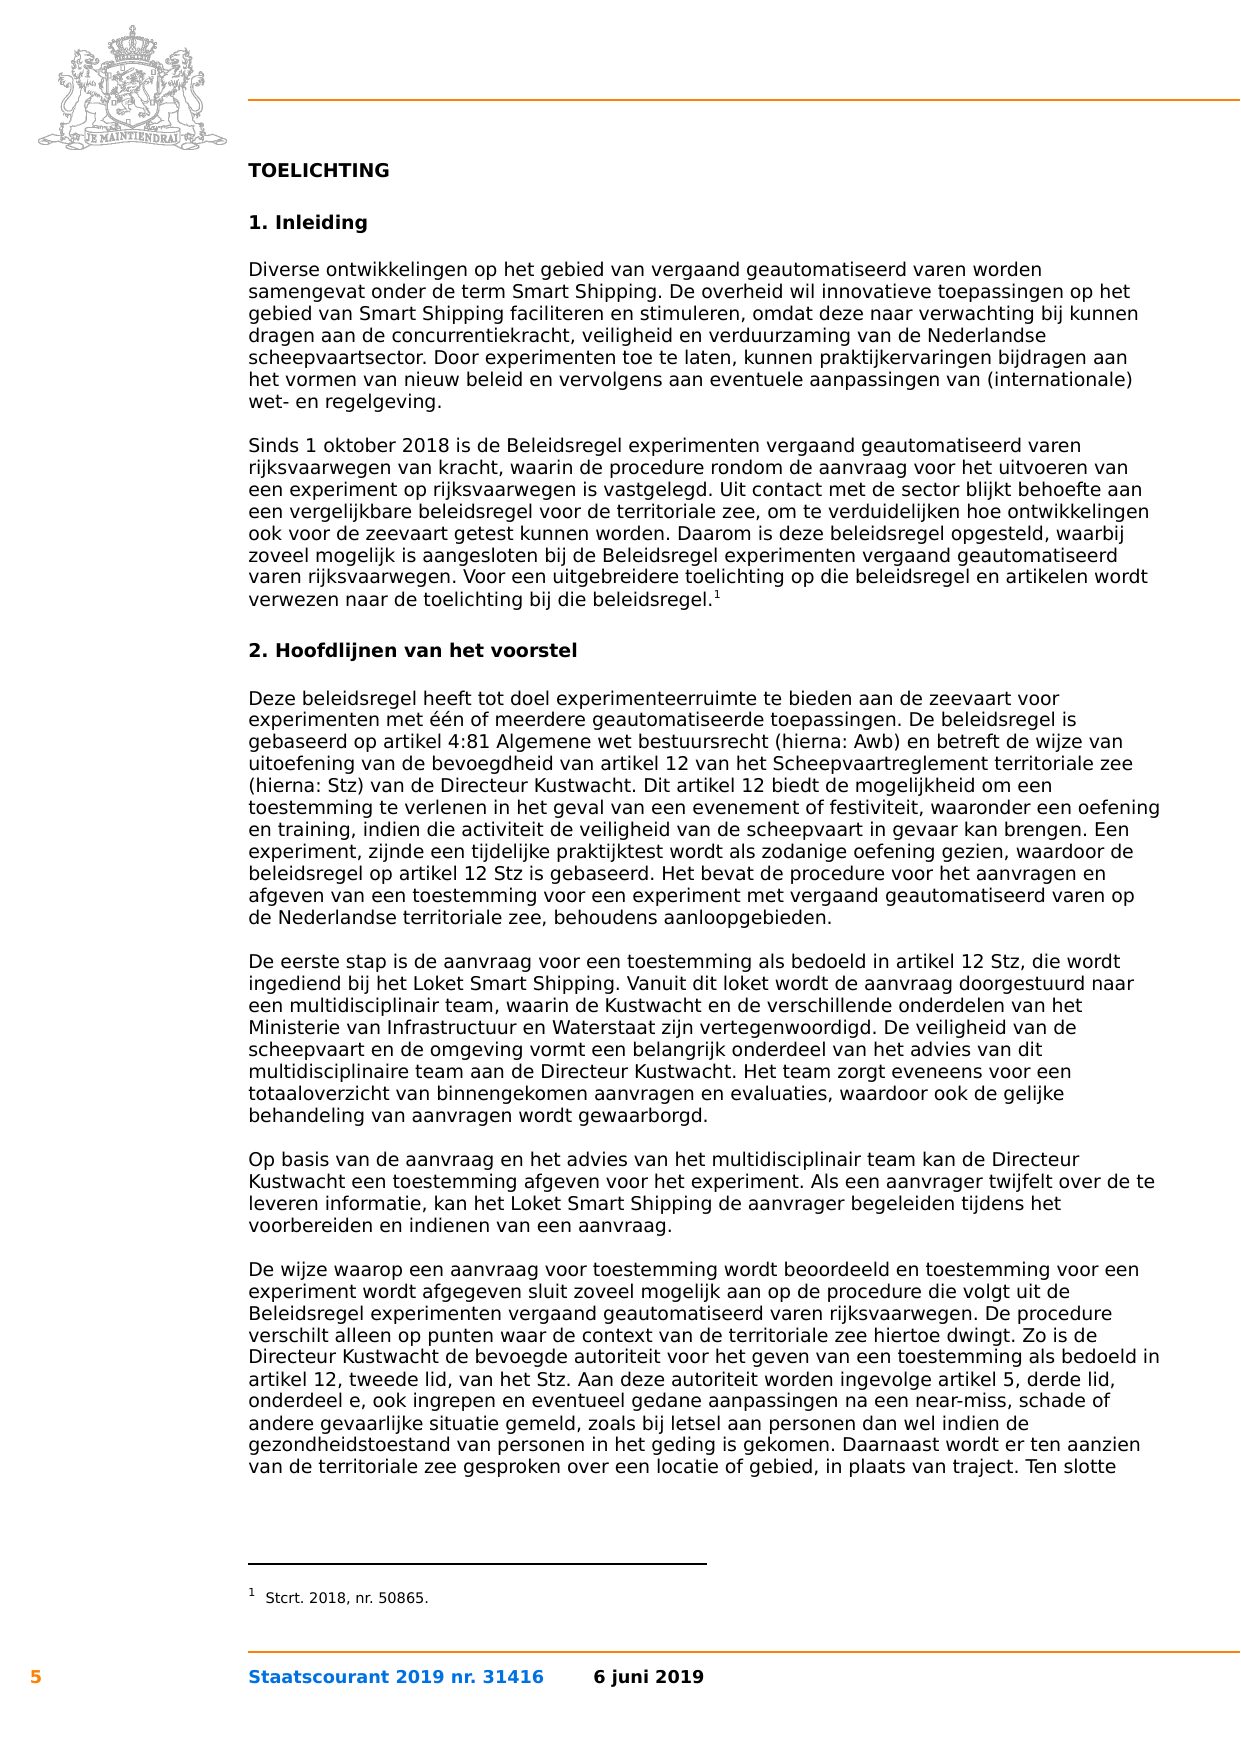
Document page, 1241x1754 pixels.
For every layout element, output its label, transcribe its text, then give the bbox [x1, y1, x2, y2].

text De eerste stap is de aanvraag voor een toestemming als bedoeld in artikel 12 Stz, die wordt ingediend bij het Loket Smart Shipping. Vanuit dit loket wordt de aanvraag doorgestuurd naar een multidisciplinair team, waarin de Kustwacht en de verschillende onderdelen van het Ministerie van Infrastructuur en Waterstaat zijn vertegenwoordigd. De veiligheid van de scheepvaart en de omgeving vormt een belangrijk onderdeel van het advies van dit multidisciplinaire team aan de Directeur Kustwacht. Het team zorgt eveneens voor een totaaloverzicht van binnengekomen aanvragen en evaluaties, waardoor ook de gelijke behandeling van aanvragen wordt gewaarborgd. [248, 951, 1163, 1127]
subtitle 2. Hoofdlijnen van het voorstel [248, 640, 1163, 662]
text Op basis van de aanvraag en het advies van het multidisciplinair team kan de Directeur Kustwacht een toestemming afgeven voor het experiment. Als een aanvrager twijfelt over de te leveren informatie, kan het Loket Smart Shipping de aanvrager begeleiden tijdens het voorbereiden en indienen van een aanvraag. [248, 1149, 1163, 1237]
picture [38, 25, 227, 150]
subtitle TOELICHTING [248, 160, 1163, 182]
text Diverse ontwikkelingen op het gebied van vergaand geautomatiseerd varen worden samengevat onder de term Smart Shipping. De overheid wil innovatieve toepassingen op het gebied van Smart Shipping faciliteren en stimuleren, omdat deze naar verwachting bij kunnen dragen aan de concurrentiekracht, veiligheid en verduurzaming van de Nederlandse scheepvaartsector. Door experimenten toe te laten, kunnen praktijkervaringen bijdragen aan het vormen van nieuw beleid en vervolgens aan eventuele aanpassingen van (internationale) wet- en regelgeving. [248, 259, 1163, 413]
text De wijze waarop een aanvraag voor toestemming wordt beoordeeld en toestemming voor een experiment wordt afgegeven sluit zoveel mogelijk aan op de procedure die volgt uit de Beleidsregel experimenten vergaand geautomatiseerd varen rijksvaarwegen. De procedure verschilt alleen op punten waar de context van de territoriale zee hiertoe dwingt. Zo is de Directeur Kustwacht de bevoegde autoriteit voor het geven van een toestemming als bedoeld in artikel 12, tweede lid, van het Stz. Aan deze autoriteit worden ingevolge artikel 5, derde lid, onderdeel e, ook ingrepen en eventueel gedane aanpassingen na een near-miss, schade of andere gevaarlijke situatie gemeld, zoals bij letsel aan personen dan wel indien de gezondheidstoestand van personen in het geding is gekomen. Daarnaast wordt er ten aanzien van de territoriale zee gesproken over een locatie of gebied, in plaats van traject. Ten slotte [248, 1258, 1163, 1478]
text Sinds 1 oktober 2018 is de Beleidsregel experimenten vergaand geautomatiseerd varen rijksvaarwegen van kracht, waarin de procedure rondom de aanvraag voor het uitvoeren van een experiment op rijksvaarwegen is vastgelegd. Uit contact met de sector blijkt behoefte aan een vergelijkbare beleidsregel voor de territoriale zee, om te verduidelijken hoe ontwikkelingen ook voor de zeevaart getest kunnen worden. Daarom is deze beleidsregel opgesteld, waarbij zoveel mogelijk is aangesloten bij de Beleidsregel experimenten vergaand geautomatiseerd varen rijksvaarwegen. Voor een uitgebreidere toelichting op die beleidsregel en artikelen wordt verwezen naar de toelichting bij die beleidsregel. [248, 434, 1163, 610]
subtitle 1. Inleiding [248, 212, 1163, 234]
text Deze beleidsregel heeft tot doel experimenteerruimte te bieden aan de zeevaart voor experimenten met één of meerdere geautomatiseerde toepassingen. De beleidsregel is gebaseerd op artikel 4:81 Algemene wet bestuursrecht (hierna: Awb) en betreft de wijze van uitoefening van de bevoegdheid van artikel 12 van het Scheepvaartreglement territoriale zee (hierna: Stz) van de Directeur Kustwacht. Dit artikel 12 biedt de mogelijkheid om een toestemming te verlenen in het geval van een evenement of festiviteit, waaronder een oefening en training, indien die activiteit de veiligheid van de scheepvaart in gevaar kan brengen. Een experiment, zijnde een tijdelijke praktijktest wordt als zodanige oefening gezien, waardoor de beleidsregel op artikel 12 Stz is gebaseerd. Het bevat de procedure voor het aanvragen en afgeven van een toestemming voor een experiment met vergaand geautomatiseerd varen op de Nederlandse territoriale zee, behoudens aanloopgebieden. [248, 687, 1163, 929]
text Stcrt. 2018, nr. 50865. [248, 1586, 1163, 1608]
